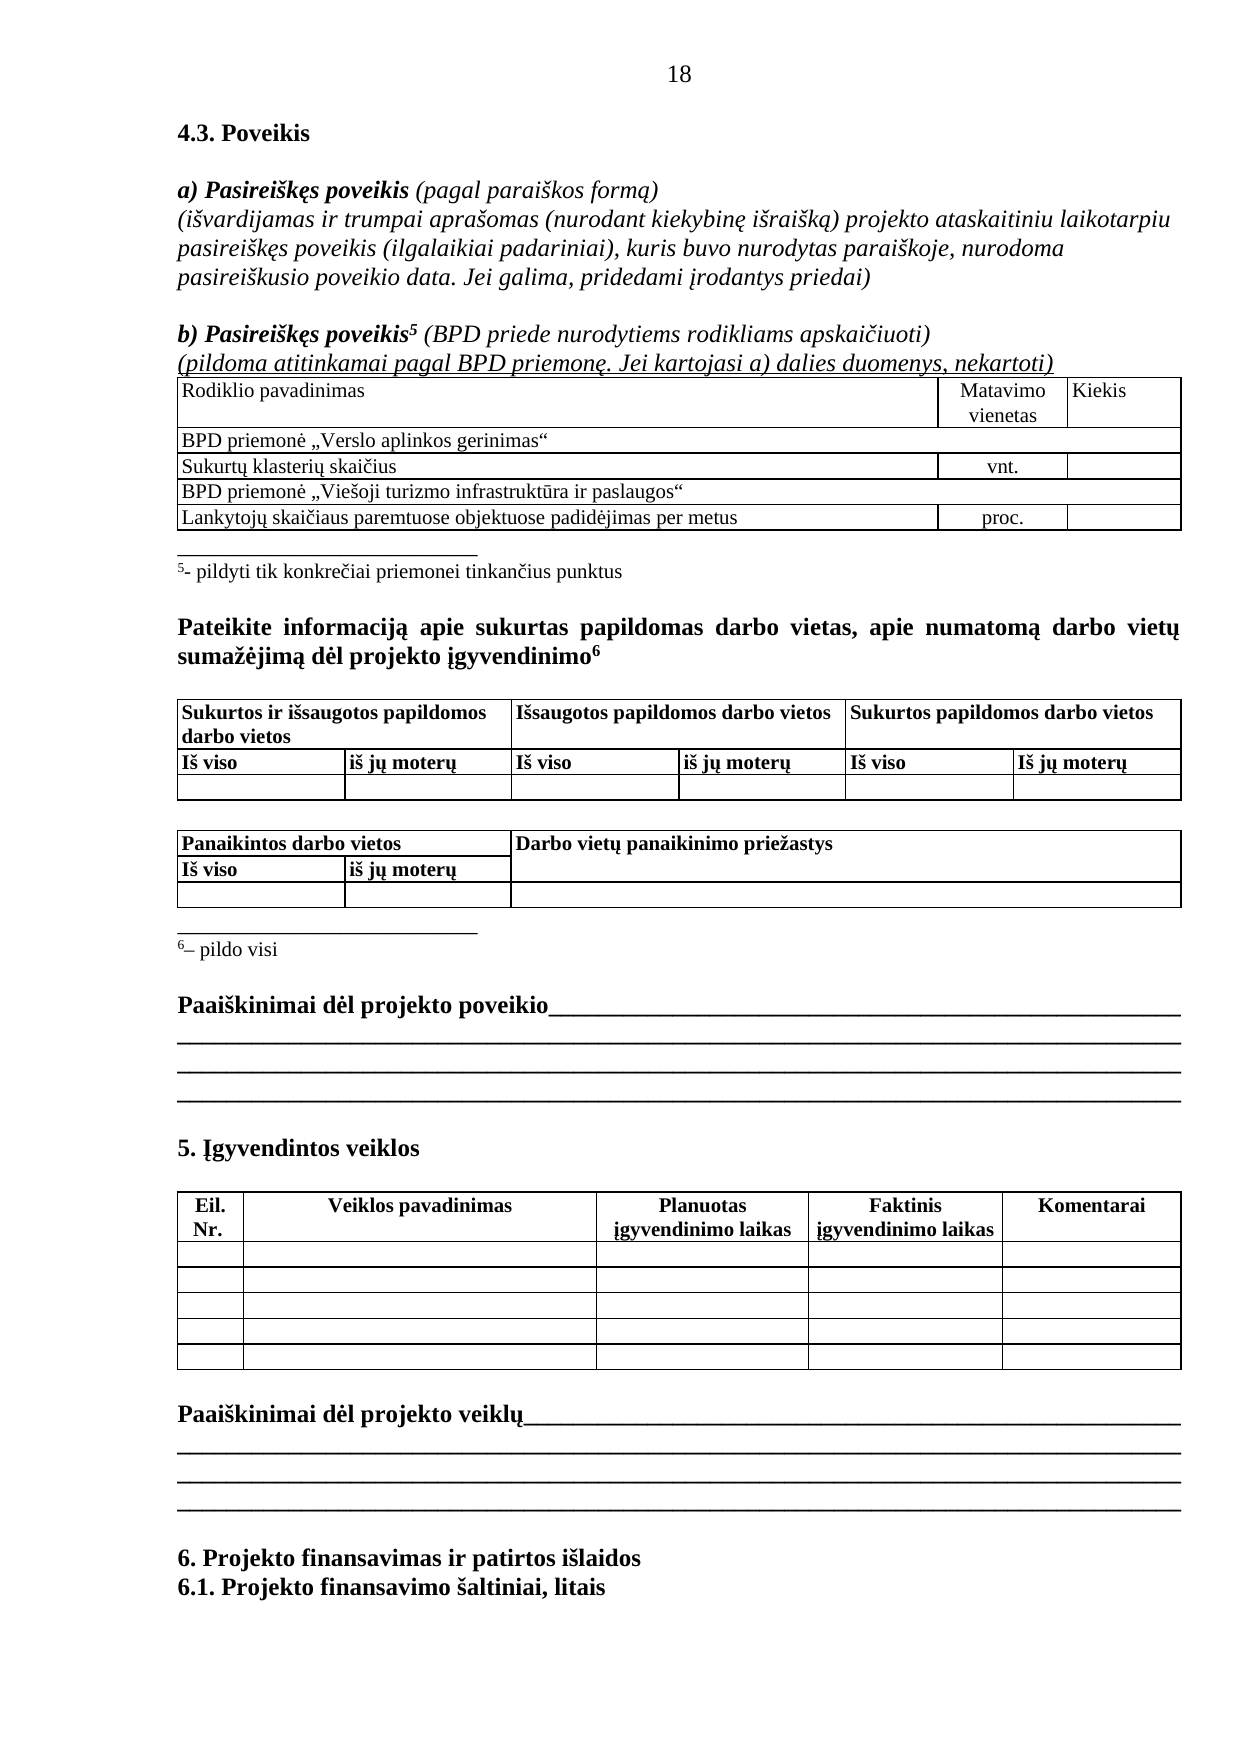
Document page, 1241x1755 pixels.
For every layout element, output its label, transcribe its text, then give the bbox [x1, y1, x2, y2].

text 4.3. Poveikis [177, 118, 1181, 147]
table_cell [239, 1268, 243, 1292]
table_cell [998, 1268, 1002, 1292]
table_cell [998, 1345, 1002, 1369]
table_cell [1003, 1319, 1007, 1343]
table_header Komentarai [1003, 1193, 1180, 1241]
table_cell [592, 1345, 596, 1369]
text Paaiškinimai dėl projekto veiklų [177, 1399, 1181, 1428]
table_cell [846, 775, 850, 799]
table_cell [592, 1268, 596, 1292]
table_cell [804, 1319, 808, 1343]
text 6– pildo visi [177, 937, 1181, 961]
table_header Kiekis [1068, 378, 1180, 427]
text ________________________ [177, 531, 1181, 559]
text 5. Įgyvendintos veiklos [177, 1133, 1181, 1162]
table_cell [998, 1242, 1002, 1266]
table_cell [1003, 1242, 1007, 1266]
table_cell [804, 1293, 808, 1317]
table_cell [1003, 1345, 1007, 1369]
table_cell [597, 1345, 601, 1369]
table_header Veiklos pavadinimas [244, 1193, 596, 1241]
text (pildoma atitinkamai pagal BPD priemonę. Jei kartojasi a) dalies duomenys, nekartoti) [177, 348, 1181, 377]
text (išvardijamas ir trumpai aprašomas (nurodant kiekybinę išraišką) projekto ataskaitiniu laikotarpiu pasireiškęs poveikis (ilgalaikiai padariniai), kuris buvo nurodytas paraiškoje, nurodoma pasireiškusio poveikio data. Jei galima, pridedami įrodantys priedai) [177, 204, 1181, 291]
table_header Išsaugotos papildomos darbo vietos [512, 700, 845, 748]
table_cell [597, 1319, 601, 1343]
table_cell [239, 1319, 243, 1343]
table_cell [239, 1345, 243, 1369]
table_cell [998, 1319, 1002, 1343]
table_cell [804, 1242, 808, 1266]
table_cell [592, 1242, 596, 1266]
table_cell [804, 1345, 808, 1369]
table_cell [1003, 1293, 1007, 1317]
table_cell [597, 1293, 601, 1317]
table_header Darbo vietų panaikinimo priežastys [512, 831, 1180, 881]
table_cell [1068, 454, 1072, 478]
text ________________________ [177, 908, 1181, 937]
table_header Sukurtos papildomos darbo vietos [846, 700, 1180, 748]
table_cell [1009, 775, 1013, 799]
table_cell [592, 1293, 596, 1317]
table_header Eil. Nr. [239, 1193, 243, 1241]
table_cell [239, 1293, 243, 1317]
table_cell [239, 1242, 243, 1266]
table_cell [841, 775, 845, 799]
text a) Pasireiškęs poveikis (pagal paraiškos formą) [177, 176, 1181, 204]
table_cell [1068, 505, 1072, 529]
table_cell [597, 1242, 601, 1266]
text 6. Projekto finansavimas ir patirtos išlaidos [177, 1543, 1181, 1572]
table_cell [998, 1293, 1002, 1317]
table_header Rodiklio pavadinimas [178, 378, 937, 427]
text b) Pasireiškęs poveikis5 (BPD priede nurodytiems rodikliams apskaičiuoti) [177, 319, 1181, 348]
text 5- pildyti tik konkrečiai priemonei tinkančius punktus [177, 559, 1181, 583]
table_cell vnt. [1063, 454, 1067, 478]
text Paaiškinimai dėl projekto poveikio [177, 990, 1181, 1018]
table_cell [592, 1319, 596, 1343]
table_cell [804, 1268, 808, 1292]
table_cell [512, 775, 516, 799]
text 6.1. Projekto finansavimo šaltiniai, litais [177, 1572, 1181, 1600]
table_cell [1003, 1268, 1007, 1292]
text Pateikite informaciją apie sukurtas papildomas darbo vietas, apie numatomą darbo vietų sumažėjimą dėl projekto įgyvendinimo6 [177, 612, 1181, 670]
table_cell [597, 1268, 601, 1292]
table_cell [507, 775, 511, 799]
